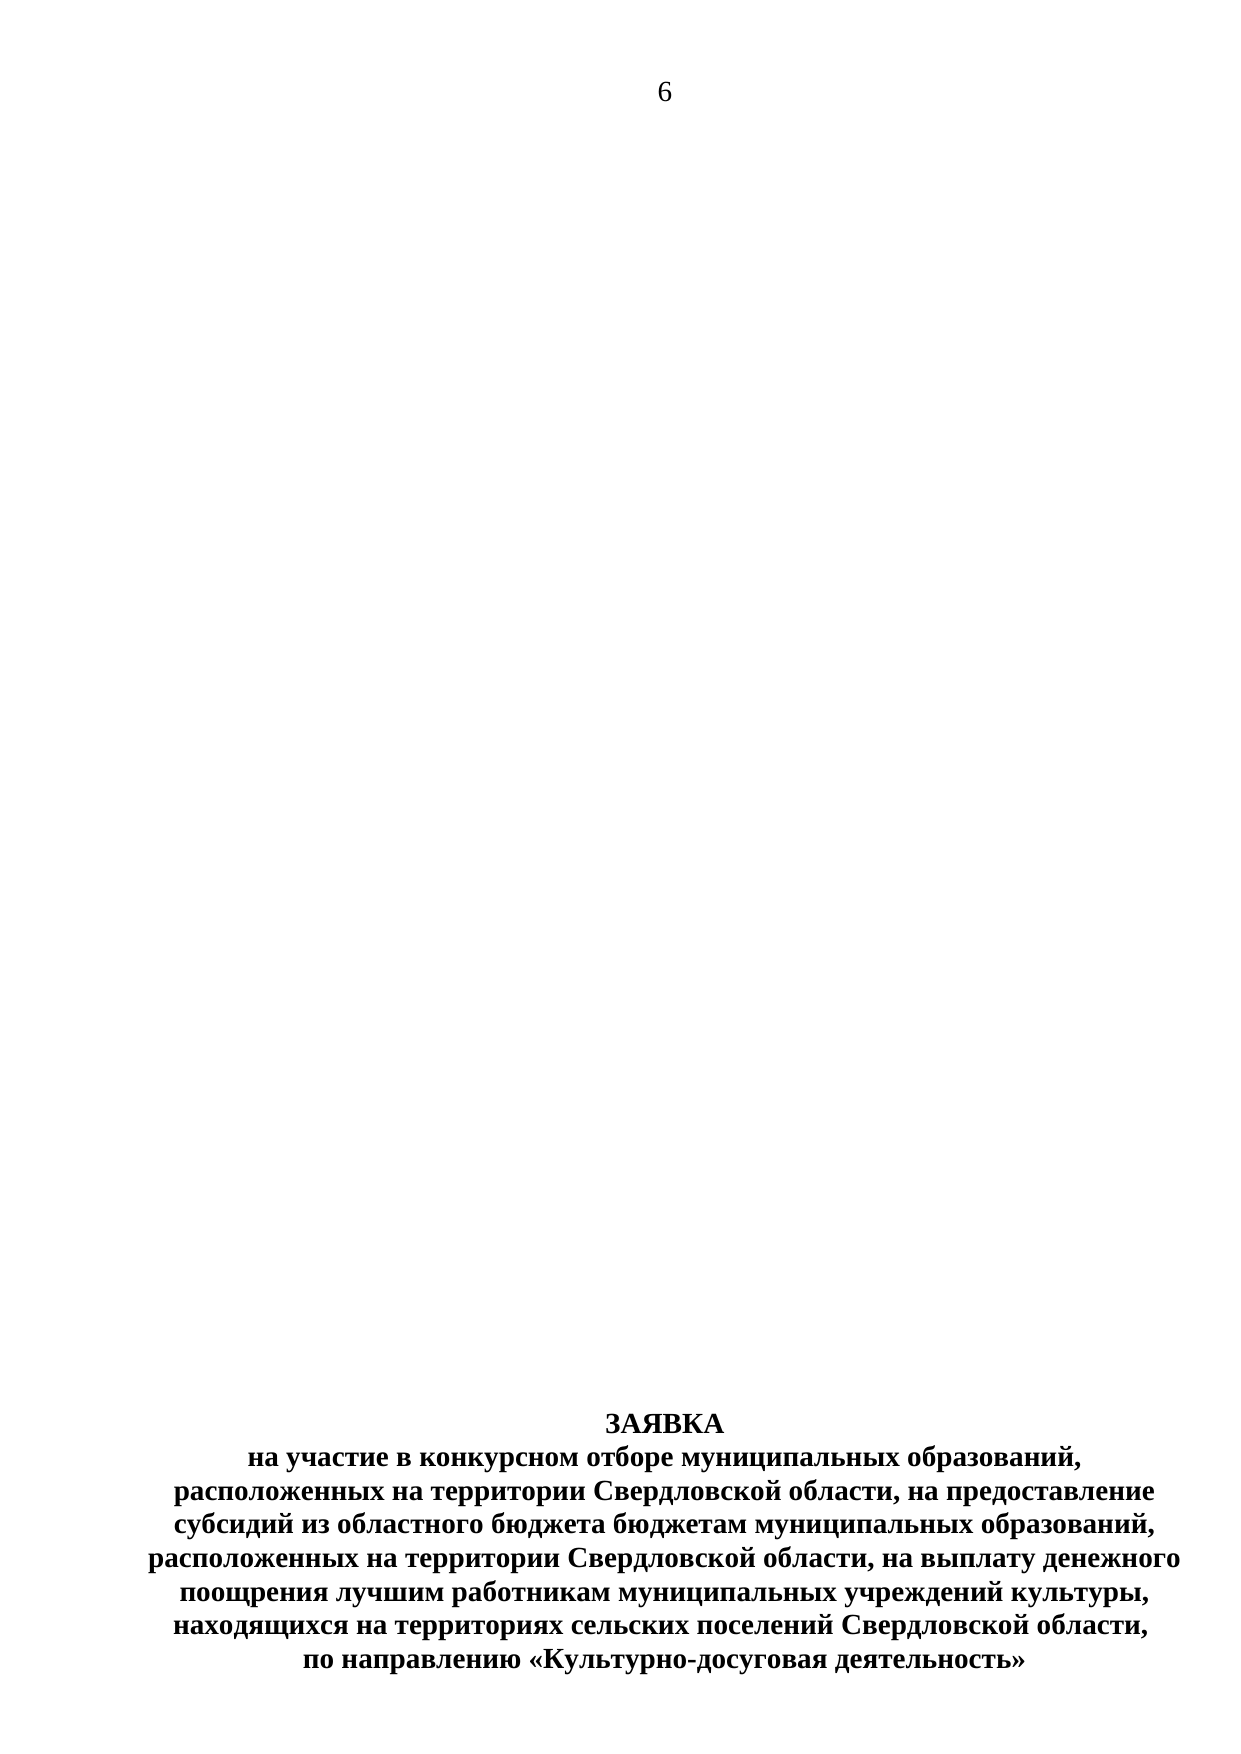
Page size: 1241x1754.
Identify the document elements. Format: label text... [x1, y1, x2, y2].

text ЗАЯВКА [148, 1406, 1181, 1439]
text на участие в конкурсном отборе муниципальных образований, расположенных на территории Свердловской области, на предоставление субсидий из областного бюджета бюджетам муниципальных образований, расположенных на территории Свердловской области, на выплату денежного поощрения лучшим работникам муниципальных учреждений культуры, находящихся на территориях сельских поселений Свердловской области, по направлению «Культурно-досуговая деятельность» [148, 1439, 1181, 1674]
